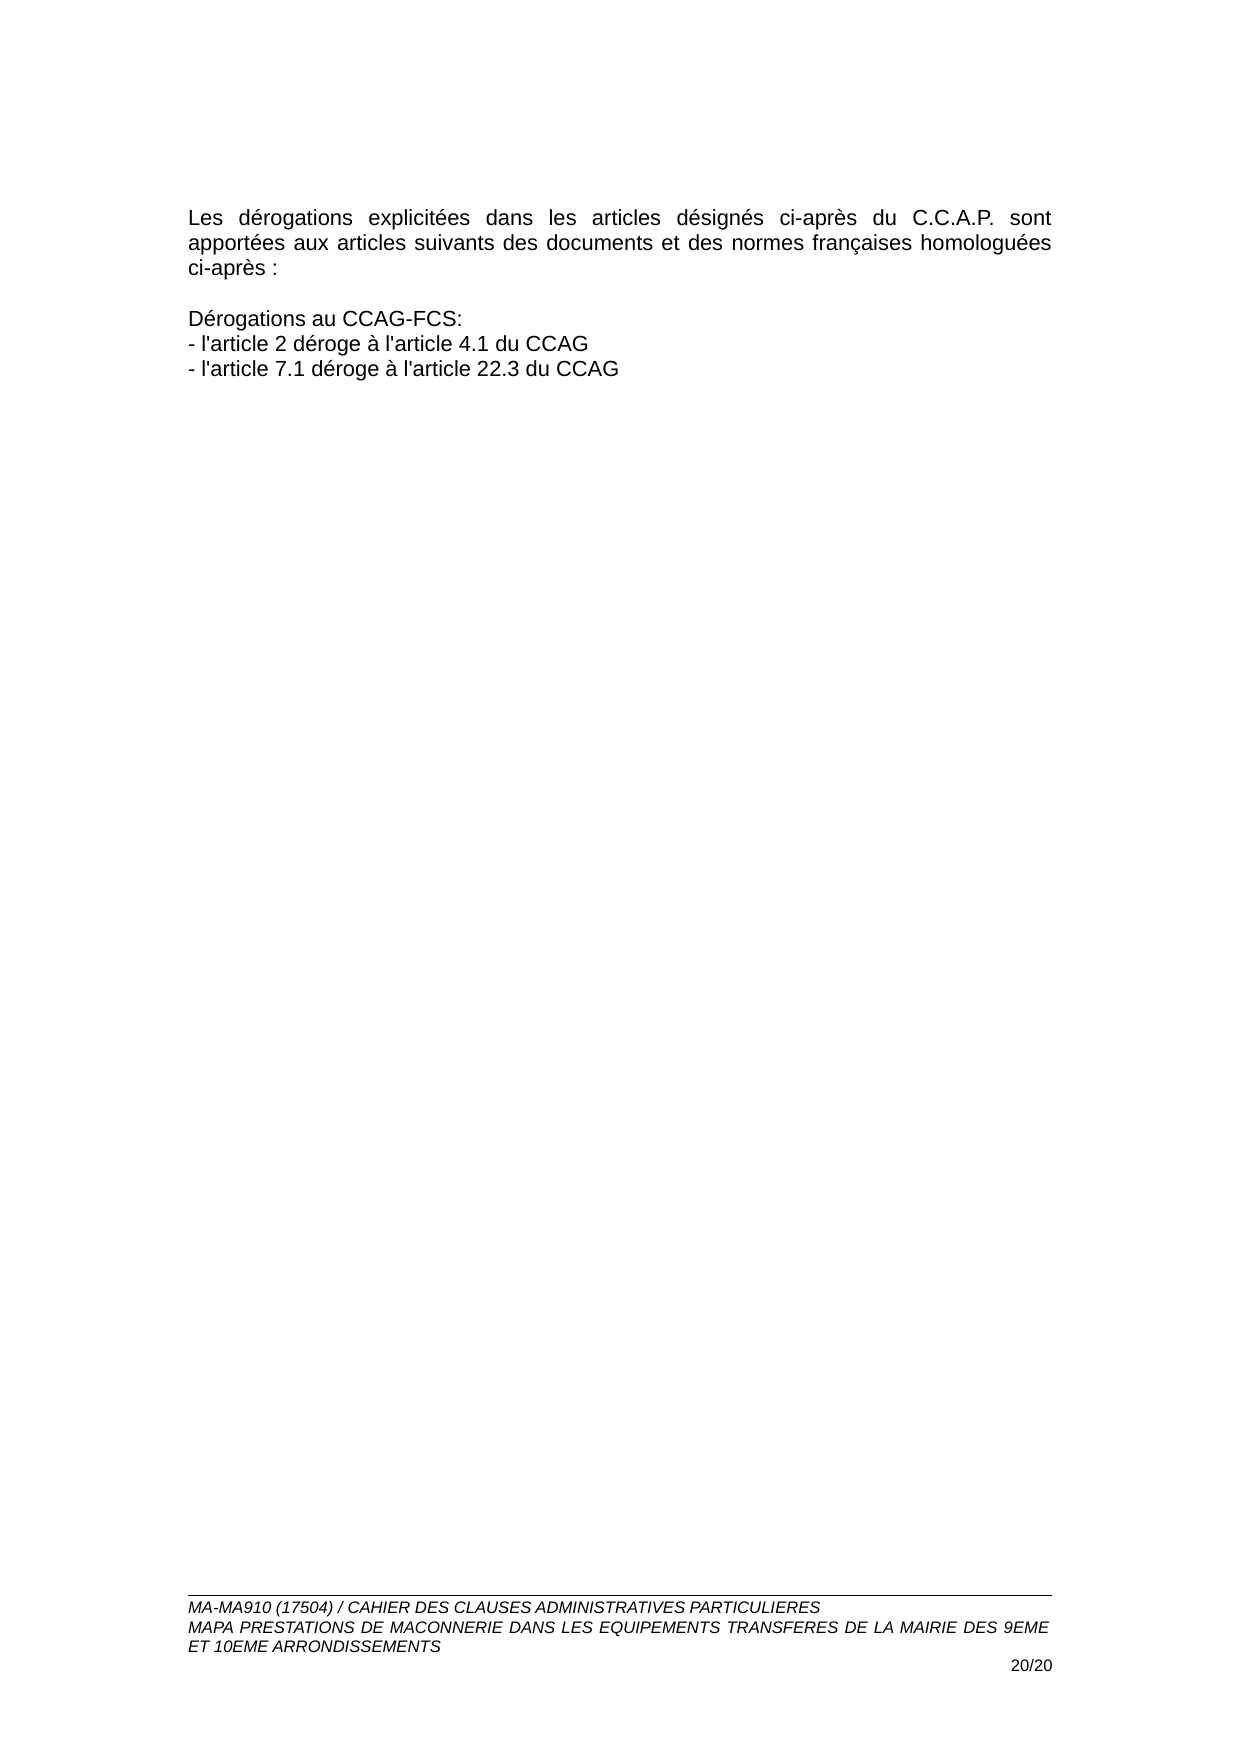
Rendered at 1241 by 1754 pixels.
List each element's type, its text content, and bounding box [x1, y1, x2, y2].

text - l'article 2 déroge à l'article 4.1 du CCAG [188, 331, 1052, 356]
text Les dérogations explicitées dans les articles désignés ci-après du C.C.A.P. sont apportées aux articles suivants des documents et des normes françaises homologuées ci-après : [188, 204, 1052, 280]
text Dérogations au CCAG-FCS: [188, 305, 1052, 331]
text - l'article 7.1 déroge à l'article 22.3 du CCAG [188, 356, 1052, 381]
